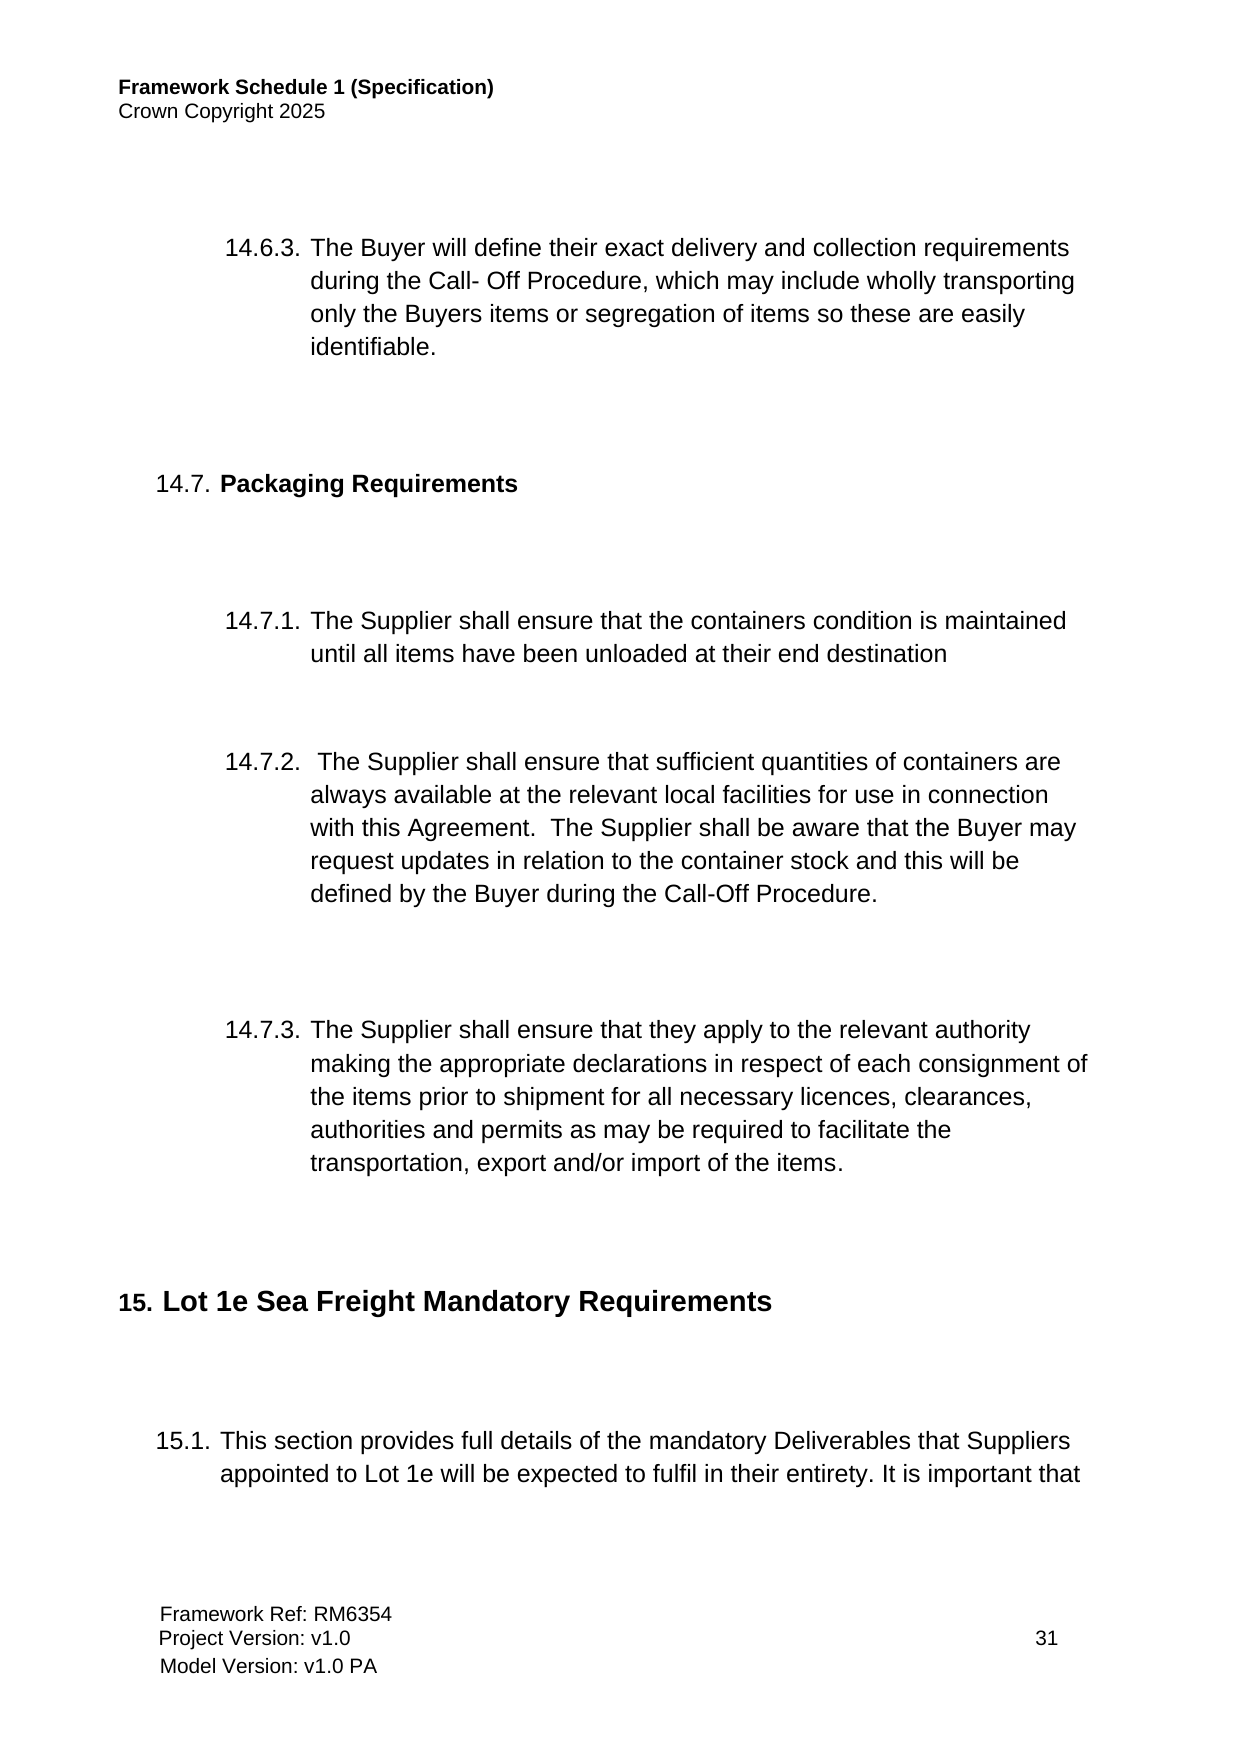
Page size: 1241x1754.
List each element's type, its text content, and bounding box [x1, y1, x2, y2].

list This section provides full details of the mandatory Deliverables that Suppliers appointed to Lot 1e will be expected to fulfil in their entirety. It is important that [155, 1426, 1090, 1488]
list Lot 1e Sea Freight Mandatory Requirements [118, 1284, 1090, 1317]
list The Supplier shall ensure that they apply to the relevant authority making the appropriate declarations in respect of each consignment of the items prior to shipment for all necessary licences, clearances, authorities and permits as may be required to facilitate the transportation, export and/or import of the items. [224, 1016, 1090, 1176]
list The Supplier shall ensure that the containers condition is maintained until all items have been unloaded at their end destination [224, 606, 1090, 668]
list The Supplier shall ensure that sufficient quantities of containers are always available at the relevant local facilities for use in connection with this Agreement. The Supplier shall be aware that the Buyer may request updates in relation to the container stock and this will be defined by the Buyer during the Call-Off Procedure. [224, 747, 1090, 907]
list Packaging Requirements [155, 469, 1090, 498]
list The Buyer will define their exact delivery and collection requirements during the Call- Off Procedure, which may include wholly transporting only the Buyers items or segregation of items so these are easily identifiable. [224, 233, 1090, 361]
